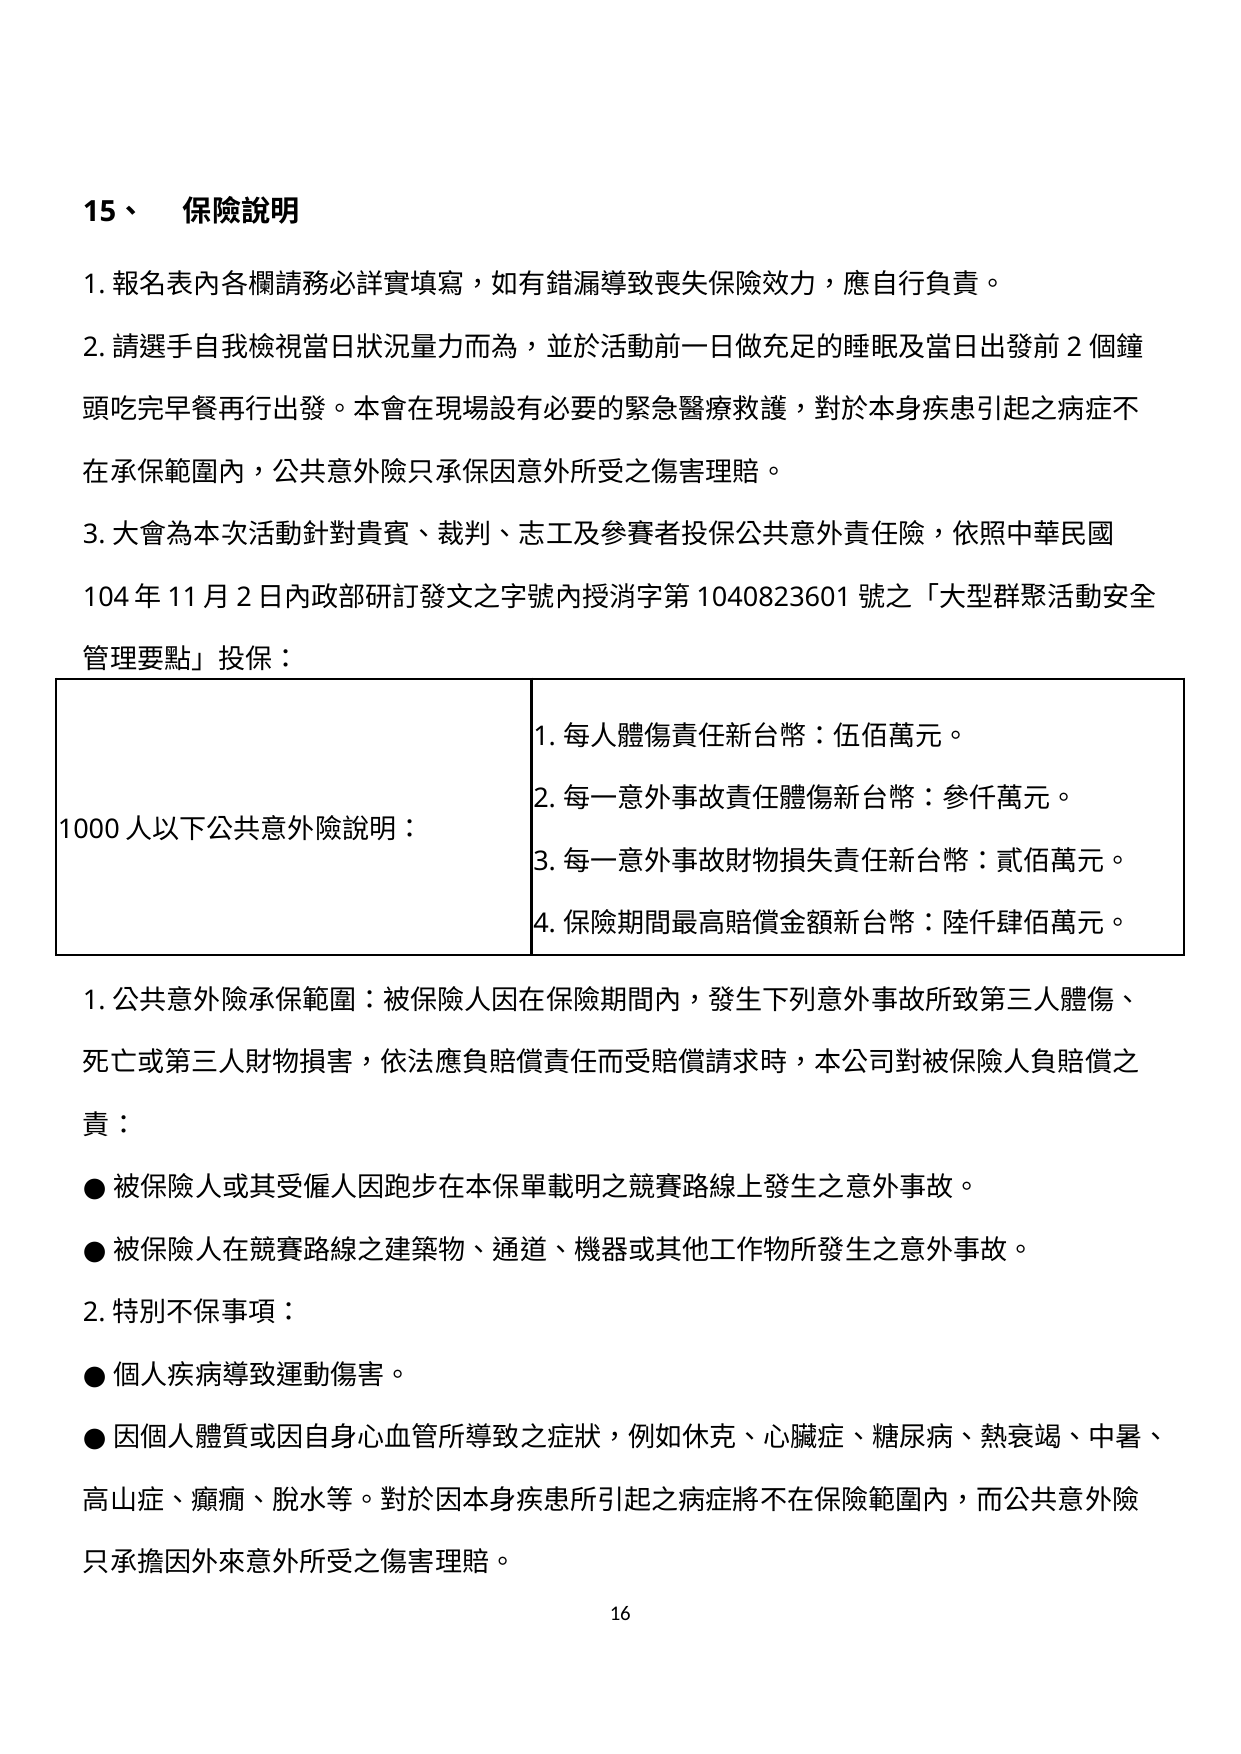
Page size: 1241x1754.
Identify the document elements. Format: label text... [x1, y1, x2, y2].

subtitle 保險說明 [83, 167, 1157, 229]
table_header 1. 每人體傷責任新台幣：伍佰萬元。 2. 每一意外事故責任體傷新台幣：參仟萬元。 3. 每一意外事故財物損失責任新台幣：貳佰萬元。 4. 保險期間最高賠償金額新台幣：陸仟肆佰萬元。 [533, 680, 1183, 953]
table_header 1000人以下公共意外險說明： [57, 680, 530, 953]
text 1. 公共意外險承保範圍：被保險人因在保險期間內，發生下列意外事故所致第三人體傷、死亡或第三人財物損害，依法應負賠償責任而受賠償請求時，本公司對被保險人負賠償之責： ● 被保險人或其受僱人因跑步在本保單載明之競賽路線上發生之意外事故。 ● 被保險人在競賽路線之建築物、通道、機器或其他工作物所發生之意外事故。 2. 特別不保事項： ● 個人疾病導致運動傷害。 ● 因個人體質或因自身心血管所導致之症狀，例如休克、心臟症、糖尿病、熱衰竭、中暑、高山症、癲癇、脫水等。對於因本身疾患所引起之病症將不在保險範圍內，而公共意外險只承擔因外來意外所受之傷害理賠。 ● 選手如遇與跟第二項所述之疾病之病史，建議選手慎重考慮自身安全，自行加保個人人身意外保險。 ● 如您曾發生過以下病況及有以下疾病狀況，屬猝死高危險群，請諮詢醫師專業的判斷及請勿勉強參加。 ◎不明原因的胸部不適於(胸悶、胸痛) ◎不明原因的呼吸困難 ◎不明原因頭暈 ◎突然失去知覺 ◎高血壓(>140/90㎜Hg) ◎心臟病 ◎腎功能異常 ◎糖尿病 ◎高血脂(總膽固→240mg/D1) ◎家族心臟病史(一等親在60歲前發生心臟病或猝死) ◎癲癇 [83, 956, 1157, 1581]
text 1. 報名表內各欄請務必詳實填寫，如有錯漏導致喪失保險效力，應自行負責。 2. 請選手自我檢視當日狀況量力而為，並於活動前一日做充足的睡眠及當日出發前 2 個鐘頭吃完早餐再行出發。本會在現場設有必要的緊急醫療救護，對於本身疾患引起之病症不在承保範圍內，公共意外險只承保因意外所受之傷害理賠。 3. 大會為本次活動針對貴賓、裁判、志工及參賽者投保公共意外責任險，依照中華民國104年11月2日內政部研訂發文之字號內授消字第 1040823601 號之「大型群聚活動安全管理要點」投保： [83, 240, 1157, 677]
